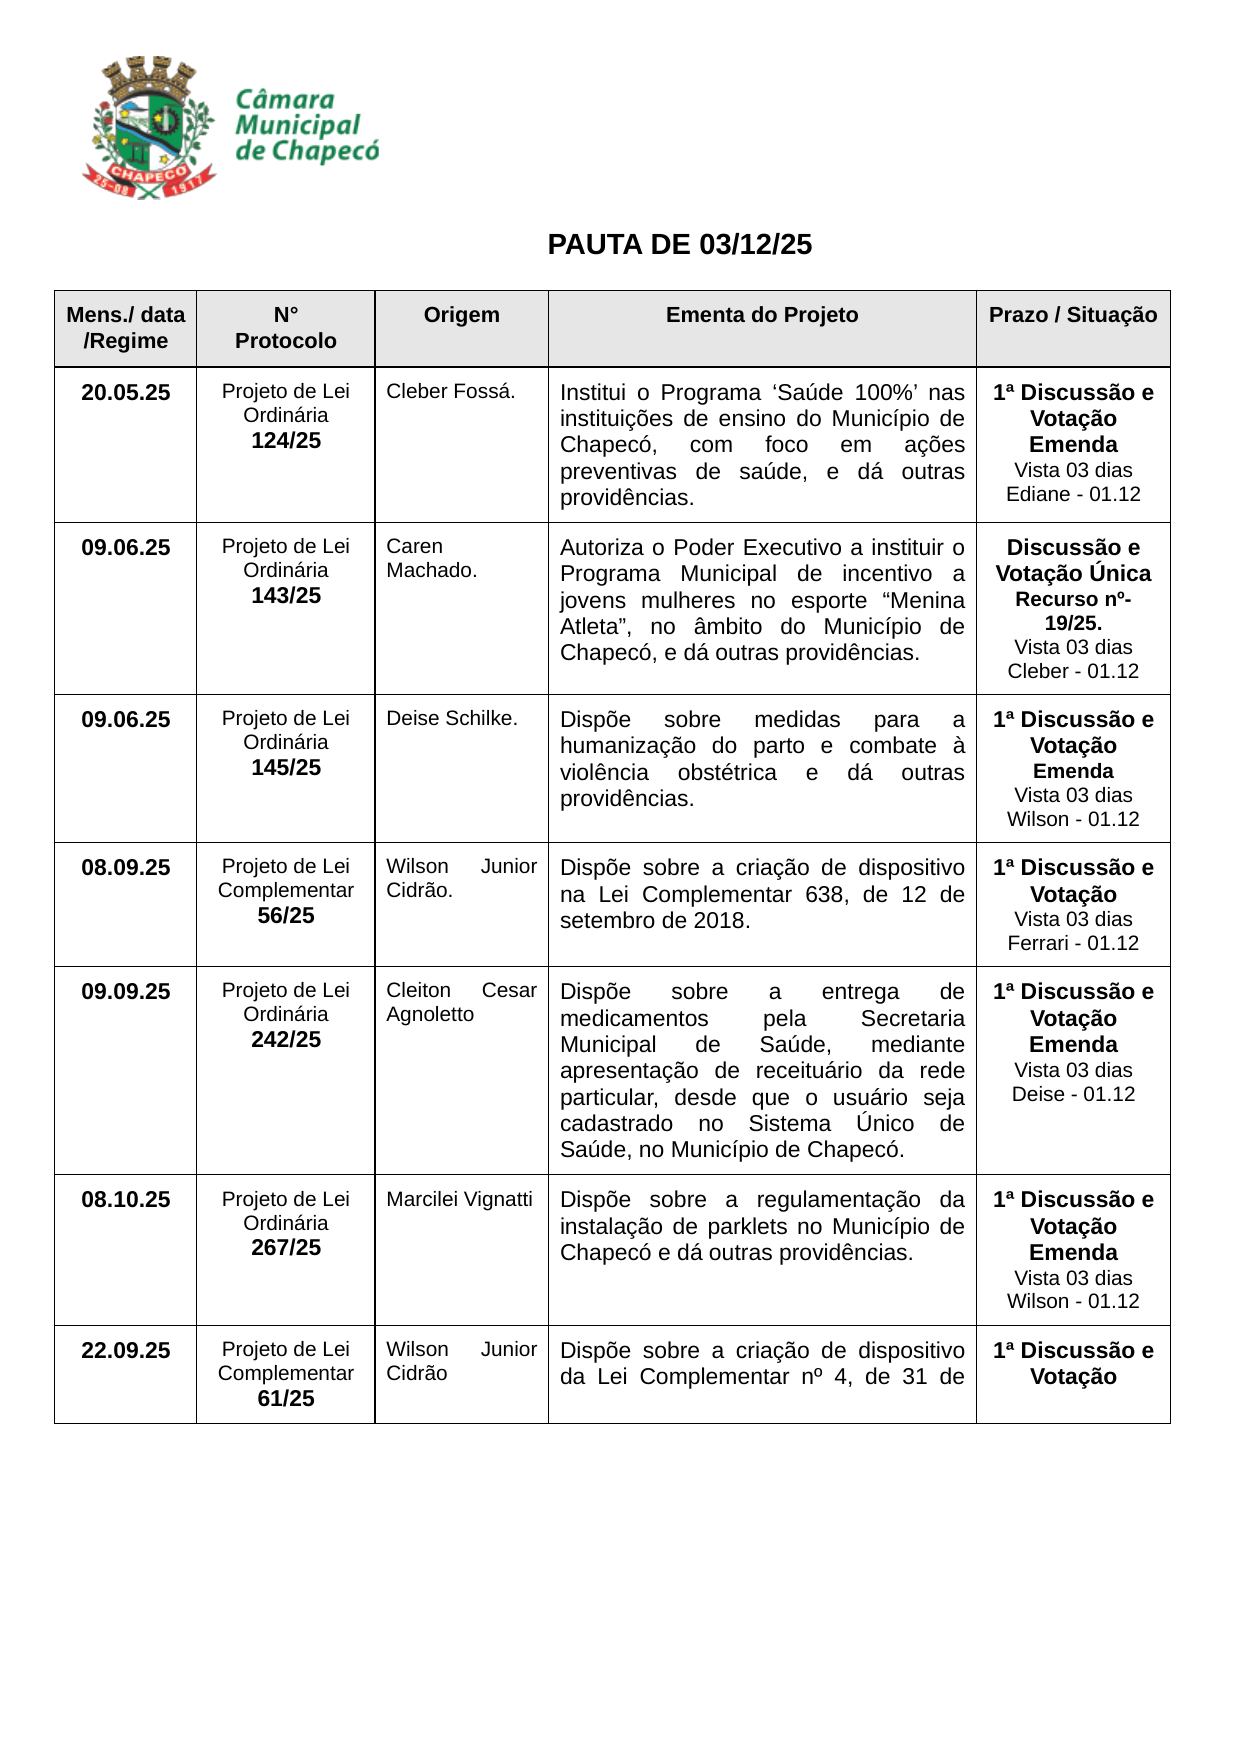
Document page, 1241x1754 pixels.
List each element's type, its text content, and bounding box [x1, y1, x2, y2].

picture [81, 56, 379, 200]
table_cell 1ª Discussão e Votação Emenda Vista 03 dias Ediane - 01.12 [977, 368, 1170, 522]
subtitle PAUTA DE 03/12/25 [215, 227, 1145, 261]
table_header N° Protocolo [197, 291, 374, 366]
table_cell Autoriza o Poder Executivo a instituir o Programa Municipal de incentivo a jovens mulheres no esporte “Menina Atleta”, no âmbito do Município de Chapecó, e dá outras providências. [549, 523, 976, 694]
table_cell Cleiton Cesar Agnoletto [376, 967, 548, 1174]
table_cell Projeto de Lei Ordinária 242/25 [197, 967, 374, 1174]
table_cell Marcilei Vignatti [376, 1175, 548, 1324]
table_cell Projeto de Lei Ordinária 143/25 [197, 523, 374, 694]
table_cell 1ª Discussão e Votação Emenda Vista 03 dias Wilson - 01.12 [977, 1175, 1170, 1324]
table_cell Dispõe sobre a regulamentação da instalação de parklets no Município de Chapecó e dá outras providências. [549, 1175, 976, 1324]
table_cell Projeto de Lei Ordinária 145/25 [197, 695, 374, 842]
table_cell Cleber Fossá. [376, 368, 548, 522]
table_cell 22.09.25 [55, 1326, 196, 1422]
table_cell 09.06.25 [55, 695, 196, 842]
table_cell Dispõe sobre medidas para a humanização do parto e combate à violência obstétrica e dá outras providências. [549, 695, 976, 842]
table_header Prazo / Situação [977, 291, 1170, 366]
table_cell Dispõe sobre a entrega de medicamentos pela Secretaria Municipal de Saúde, mediante apresentação de receituário da rede particular, desde que o usuário seja cadastrado no Sistema Único de Saúde, no Município de Chapecó. [549, 967, 976, 1174]
table_cell 1ª Discussão e Votação [977, 1326, 1170, 1422]
table_cell Wilson Junior Cidrão. [376, 843, 548, 966]
table_cell 09.06.25 [55, 523, 196, 694]
table_cell 08.10.25 [55, 1175, 196, 1324]
table_cell Deise Schilke. [376, 695, 548, 842]
table_cell 09.09.25 [55, 967, 196, 1174]
table_cell Projeto de Lei Ordinária 267/25 [197, 1175, 374, 1324]
table_cell Institui o Programa ‘Saúde 100%’ nas instituições de ensino do Município de Chapecó, com foco em ações preventivas de saúde, e dá outras providências. [549, 368, 976, 522]
table_cell Discussão e Votação Única Recurso nº- 19/25. Vista 03 dias Cleber - 01.12 [977, 523, 1170, 694]
table_cell Dispõe sobre a criação de dispositivo na Lei Complementar 638, de 12 de setembro de 2018. [549, 843, 976, 966]
table_header Origem [376, 291, 548, 366]
table_cell Projeto de Lei Ordinária 124/25 [197, 368, 374, 522]
table_cell 1ª Discussão e Votação Vista 03 dias Ferrari - 01.12 [977, 843, 1170, 966]
table_cell Dispõe sobre a criação de dispositivo da Lei Complementar nº 4, de 31 de [549, 1326, 976, 1422]
table_cell 1ª Discussão e Votação Emenda Vista 03 dias Wilson - 01.12 [977, 695, 1170, 842]
table_cell Caren Machado. [376, 523, 548, 694]
table_cell Wilson Junior Cidrão [376, 1326, 548, 1422]
table_cell Projeto de Lei Complementar 61/25 [197, 1326, 374, 1422]
table_header Mens./ data /Regime [55, 291, 196, 366]
table_cell 1ª Discussão e Votação Emenda Vista 03 dias Deise - 01.12 [977, 967, 1170, 1174]
table_cell Projeto de Lei Complementar 56/25 [197, 843, 374, 966]
table_cell 08.09.25 [55, 843, 196, 966]
table_header Ementa do Projeto [549, 291, 976, 366]
table_cell 20.05.25 [55, 368, 196, 522]
